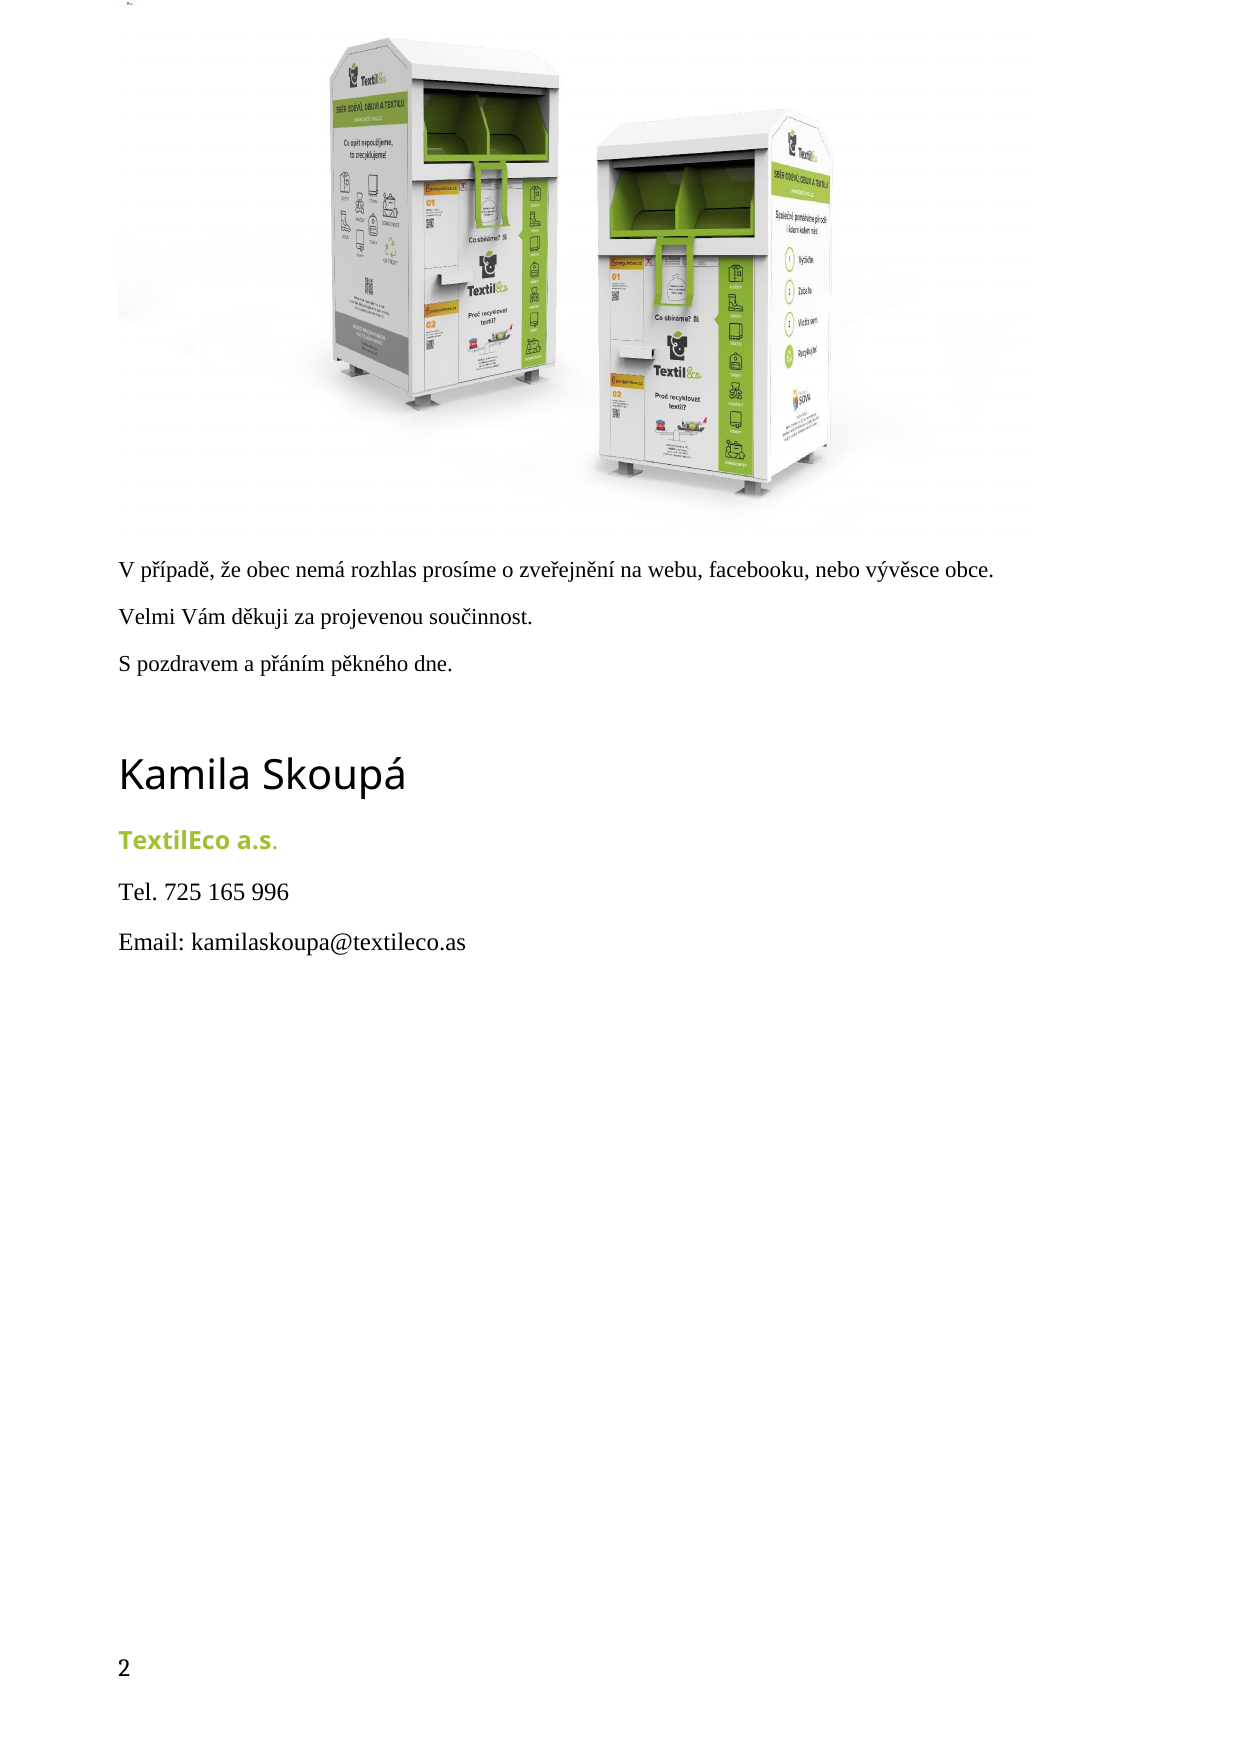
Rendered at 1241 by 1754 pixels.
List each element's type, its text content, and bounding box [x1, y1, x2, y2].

text Kamila Skoupá [118, 745, 1152, 801]
text S pozdravem a přáním pěkného dne. [118, 650, 1152, 677]
text Email: kamilaskoupa@textileco.as [118, 927, 1152, 956]
text V případě, že obec nemá rozhlas prosíme o zveřejnění na webu, facebooku, nebo vývěsce obce. [118, 556, 1152, 582]
text Velmi Vám děkuji za projevenou součinnost. [118, 603, 1152, 629]
text Tel. 725 165 996 [118, 877, 1152, 906]
text TextilEco a.s. [118, 822, 1152, 856]
picture [118, 2, 1029, 536]
